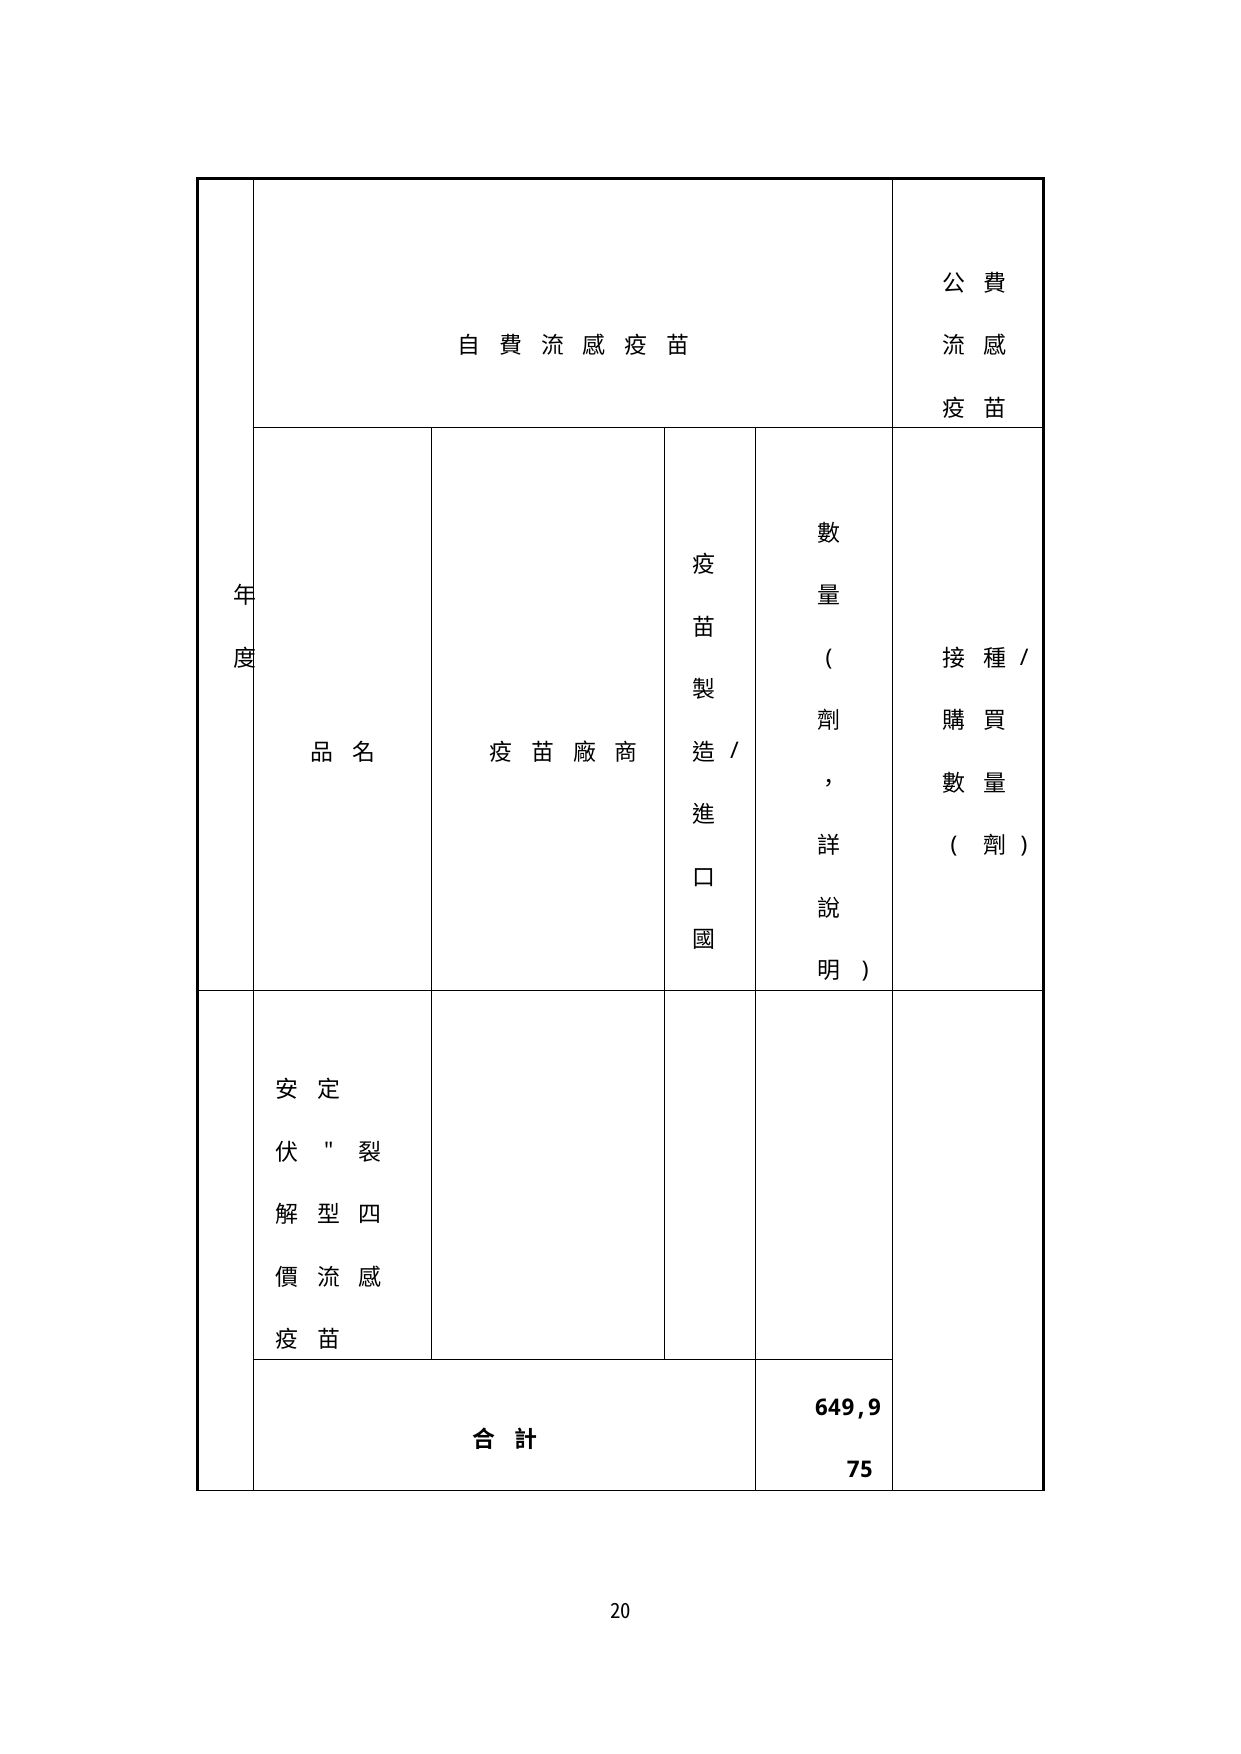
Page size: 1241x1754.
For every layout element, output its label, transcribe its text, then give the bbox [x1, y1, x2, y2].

table_cell [665, 991, 755, 1358]
table_header 年度 [199, 180, 253, 990]
table_cell 品名 [254, 428, 431, 990]
table_cell 疫苗廠商 [432, 428, 664, 990]
table_cell 合計 [254, 1360, 755, 1490]
table_cell [893, 991, 1042, 1490]
table_cell 數量(劑，詳說明) [756, 428, 892, 990]
table_cell 649,975 [756, 1360, 892, 1490]
table_cell [199, 991, 253, 1490]
table_cell [432, 991, 664, 1358]
table_cell [756, 991, 892, 1358]
table_cell 疫苗製造/進口國 [665, 428, 755, 990]
table_header 自費流感疫苗 [254, 180, 892, 427]
table_header 公費流感疫苗 [893, 180, 1042, 427]
table_cell 安定伏"裂解型四價流感疫苗 [254, 991, 431, 1358]
table_cell 接種/購買數量(劑) [893, 428, 1042, 990]
